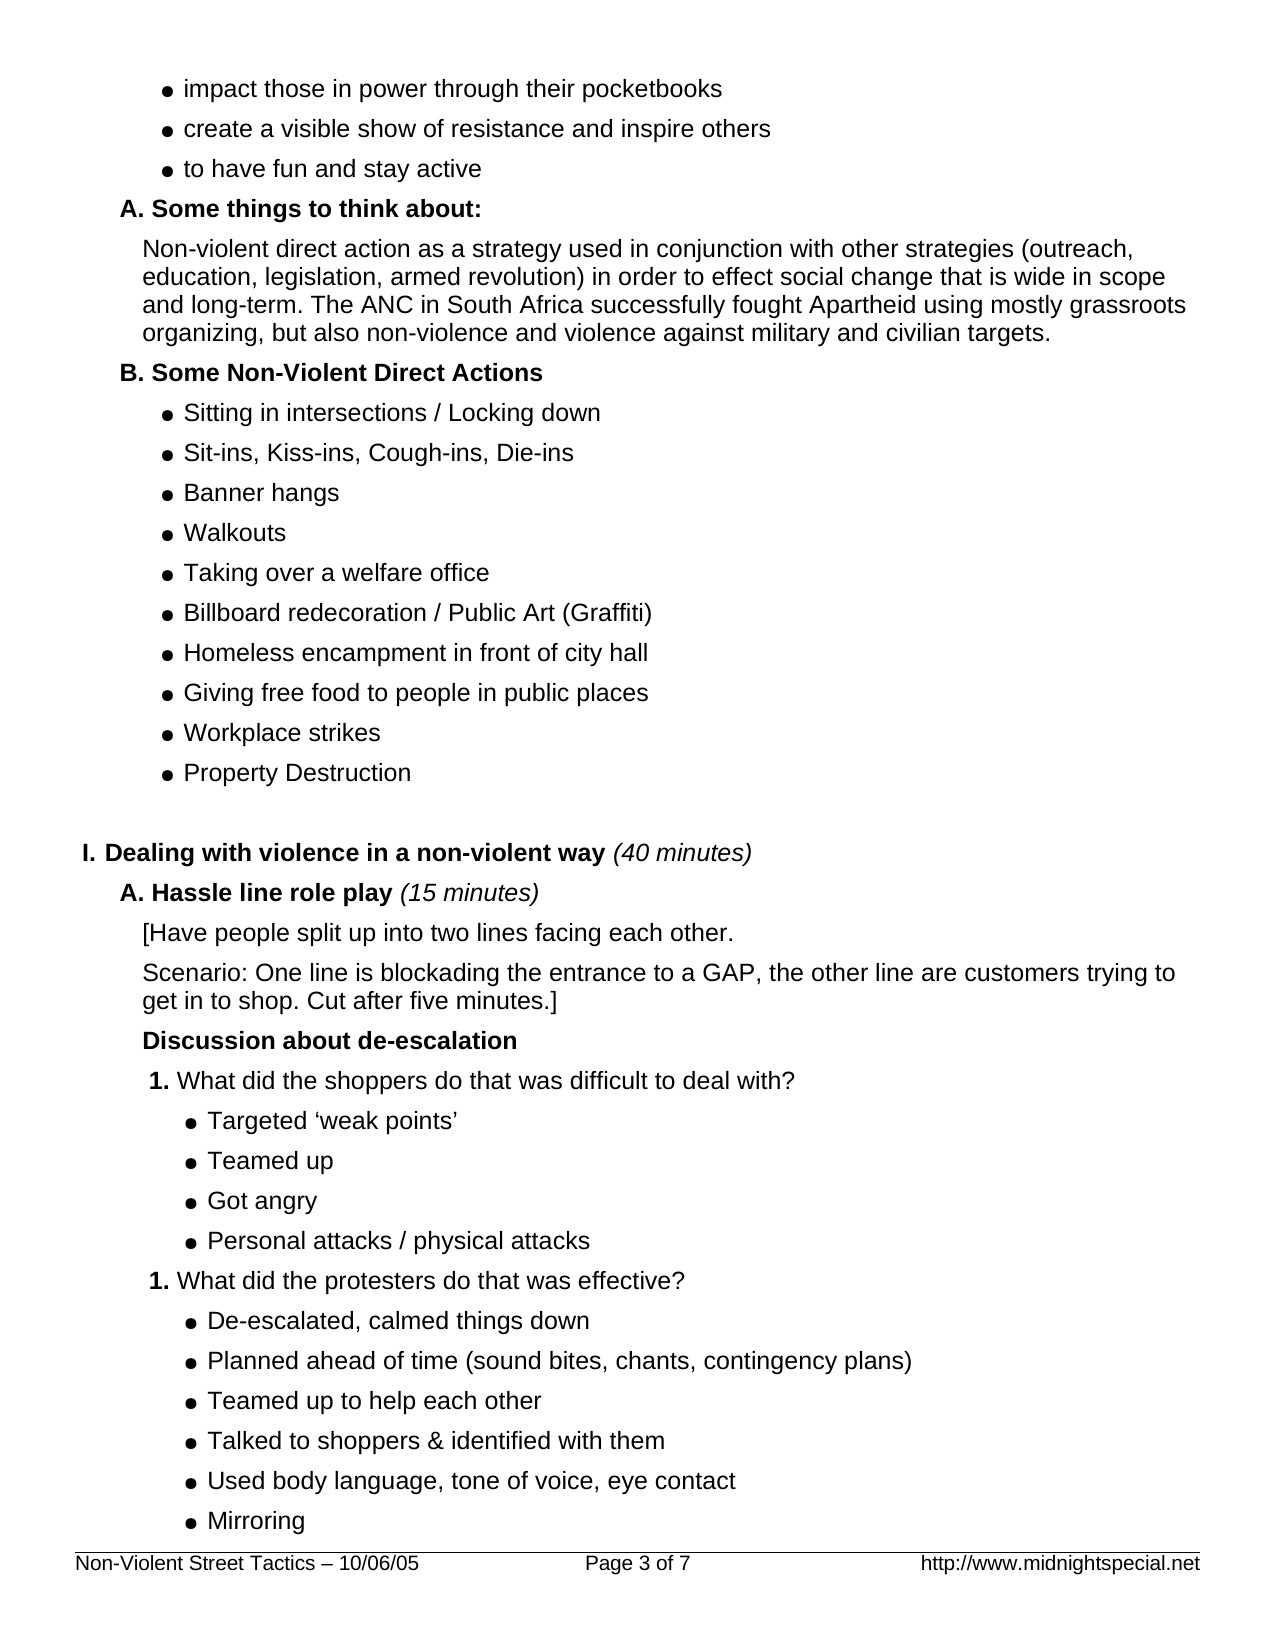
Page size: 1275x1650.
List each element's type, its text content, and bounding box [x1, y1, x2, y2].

list create a visible show of resistance and inspire others [160, 115, 1200, 143]
list Sit-ins, Kiss-ins, Cough-ins, Die-ins [160, 439, 1200, 467]
list Some things to think about: [112, 195, 1200, 223]
list Homeless encampment in front of city hall [160, 639, 1200, 667]
list What did the protesters do that was effective? [142, 1267, 1200, 1295]
list Non-violent direct action as a strategy used in conjunction with other strategies (outreach, education, legislation, armed revolution) in order to effect social change that is wide in scope and long-term. The ANC in South Africa successfully fought Apartheid using mostly grassroots organizing, but also non-violence and violence against military and civilian targets. [112, 235, 1200, 347]
list Banner hangs [160, 479, 1200, 507]
list Hassle line role play (15 minutes) [112, 879, 1200, 907]
list Targeted ‘weak points’ [183, 1107, 1200, 1135]
list Scenario: One line is blockading the entrance to a GAP, the other line are customers trying to get in to shop. Cut after five minutes.] [112, 959, 1200, 1015]
list Workplace strikes [160, 719, 1200, 747]
list Some Non-Violent Direct Actions [112, 359, 1200, 387]
list Mirroring [183, 1507, 1200, 1535]
list Teamed up [183, 1147, 1200, 1175]
list Teamed up to help each other [183, 1387, 1200, 1415]
list Taking over a welfare office [160, 559, 1200, 587]
list Personal attacks / physical attacks [183, 1227, 1200, 1255]
list Walkouts [160, 519, 1200, 547]
list Talked to shoppers & identified with them [183, 1427, 1200, 1455]
list Billboard redecoration / Public Art (Graffiti) [160, 599, 1200, 627]
list Planned ahead of time (sound bites, chants, contingency plans) [183, 1347, 1200, 1375]
list Property Destruction [160, 759, 1200, 787]
list De-escalated, calmed things down [183, 1307, 1200, 1335]
list Sitting in intersections / Locking down [160, 399, 1200, 427]
list Giving free food to people in public places [160, 679, 1200, 707]
list Used body language, tone of voice, eye contact [183, 1467, 1200, 1495]
list What did the shoppers do that was difficult to deal with? [142, 1067, 1200, 1095]
list [Have people split up into two lines facing each other. [112, 919, 1200, 947]
list Got angry [183, 1187, 1200, 1215]
list Discussion about de-escalation [112, 1027, 1200, 1055]
list to have fun and stay active [160, 155, 1200, 183]
list impact those in power through their pocketbooks [160, 75, 1200, 103]
list Dealing with violence in a non-violent way (40 minutes) [75, 839, 1200, 867]
